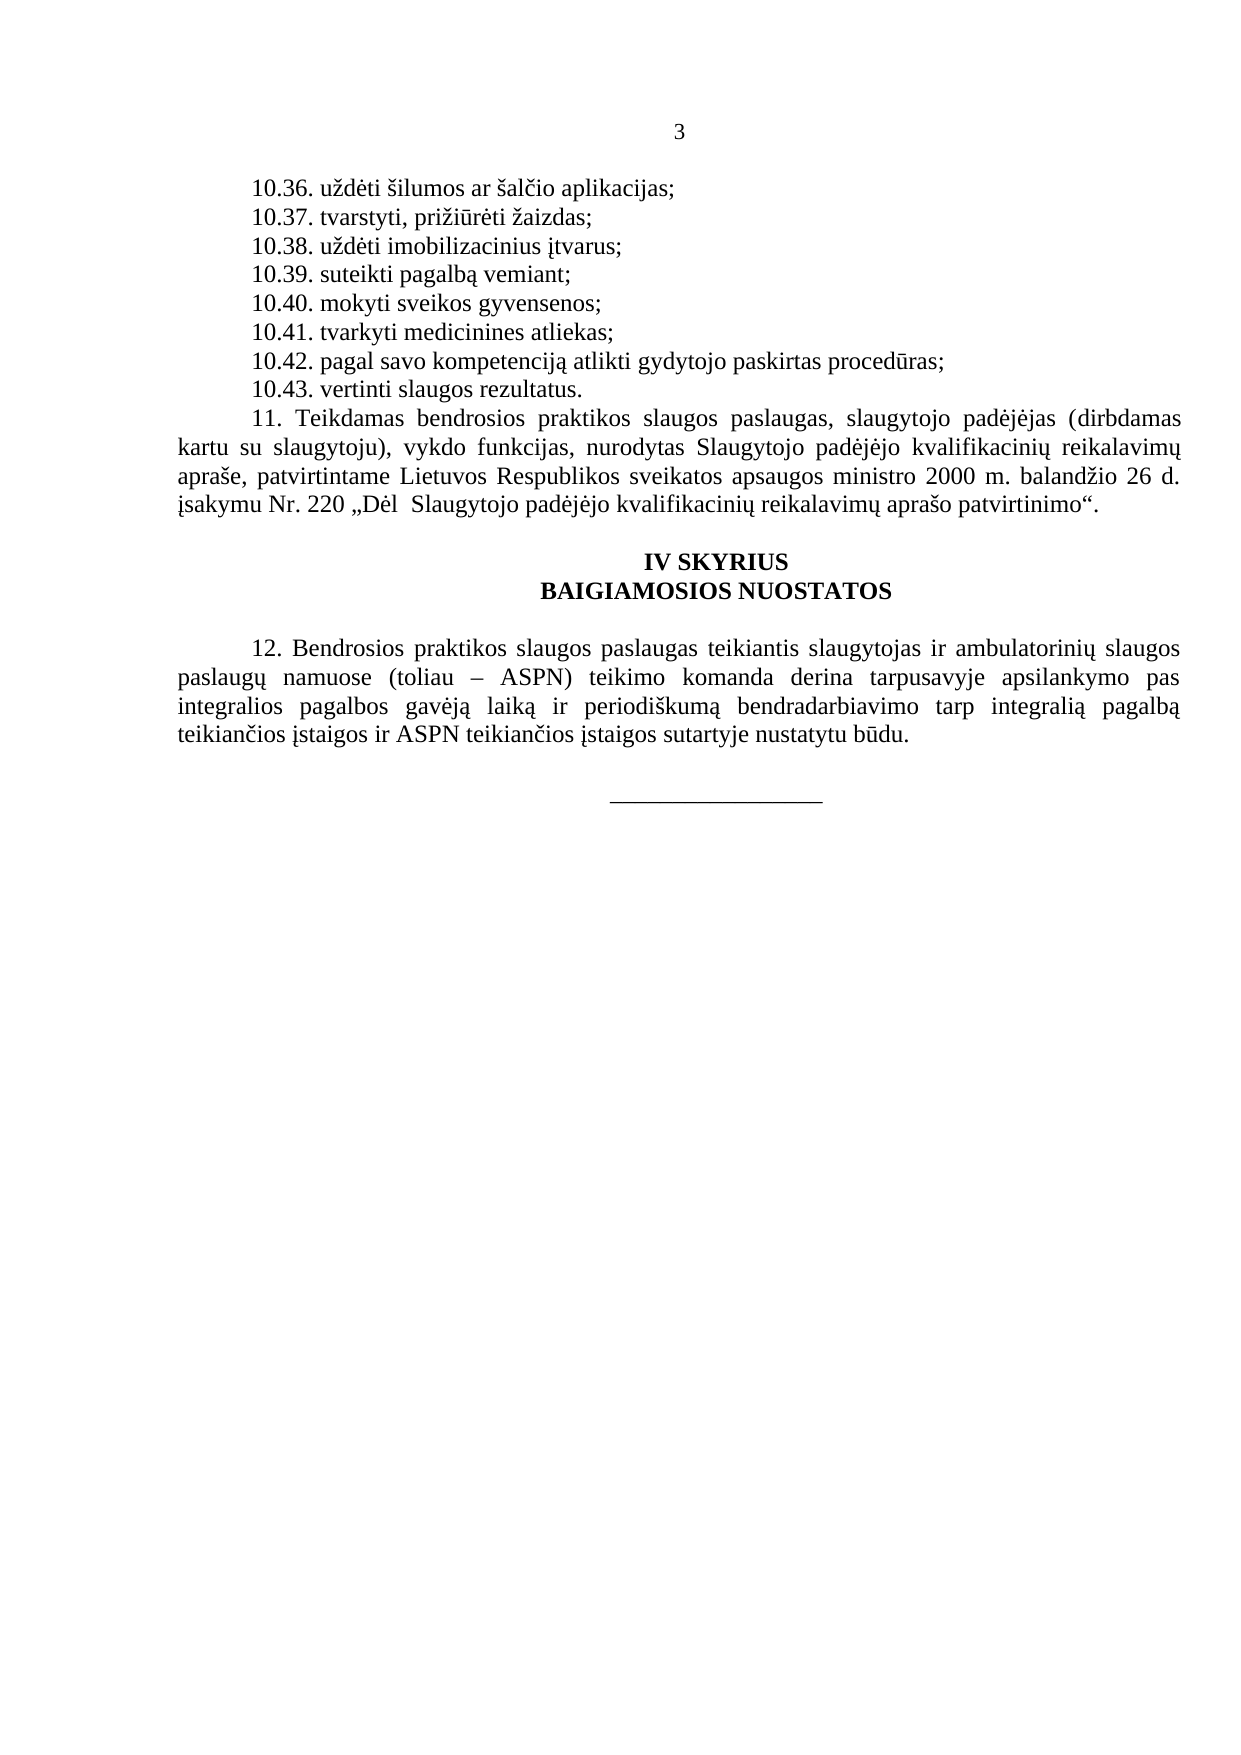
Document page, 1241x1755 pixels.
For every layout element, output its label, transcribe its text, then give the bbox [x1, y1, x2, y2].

text 12. Bendrosios praktikos slaugos paslaugas teikiantis slaugytojas ir ambulatorinių slaugos paslaugų namuose (toliau – ASPN) teikimo komanda derina tarpusavyje apsilankymo pas integralios pagalbos gavėją laiką ir periodiškumą bendradarbiavimo tarp integralią pagalbą teikiančios įstaigos ir ASPN teikiančios įstaigos sutartyje nustatytu būdu. [177, 633, 1181, 748]
text 10.37. tvarstyti, prižiūrėti žaizdas; [251, 202, 1181, 231]
text 10.41. tvarkyti medicinines atliekas; [251, 317, 1181, 346]
text 10.38. uždėti imobilizacinius įtvarus; [251, 231, 1181, 259]
text _________________ [177, 777, 1181, 806]
text 10.39. suteikti pagalbą vemiant; [251, 259, 1181, 288]
text 10.40. mokyti sveikos gyvensenos; [251, 288, 1181, 317]
text 11. Teikdamas bendrosios praktikos slaugos paslaugas, slaugytojo padėjėjas (dirbdamas kartu su slaugytoju), vykdo funkcijas, nurodytas Slaugytojo padėjėjo kvalifikacinių reikalavimų apraše, patvirtintame Lietuvos Respublikos sveikatos apsaugos ministro 2000 m. balandžio 26 d. įsakymu Nr. 220 „Dėl Slaugytojo padėjėjo kvalifikacinių reikalavimų aprašo patvirtinimo“. [177, 403, 1181, 518]
text 10.36. uždėti šilumos ar šalčio aplikacijas; [251, 173, 1181, 202]
text 10.43. vertinti slaugos rezultatus. [251, 374, 1181, 403]
text 10.42. pagal savo kompetenciją atlikti gydytojo paskirtas procedūras; [251, 346, 1181, 374]
text BAIGIAMOSIOS NUOSTATOS [177, 576, 1181, 604]
text IV SKYRIUS [177, 547, 1181, 576]
